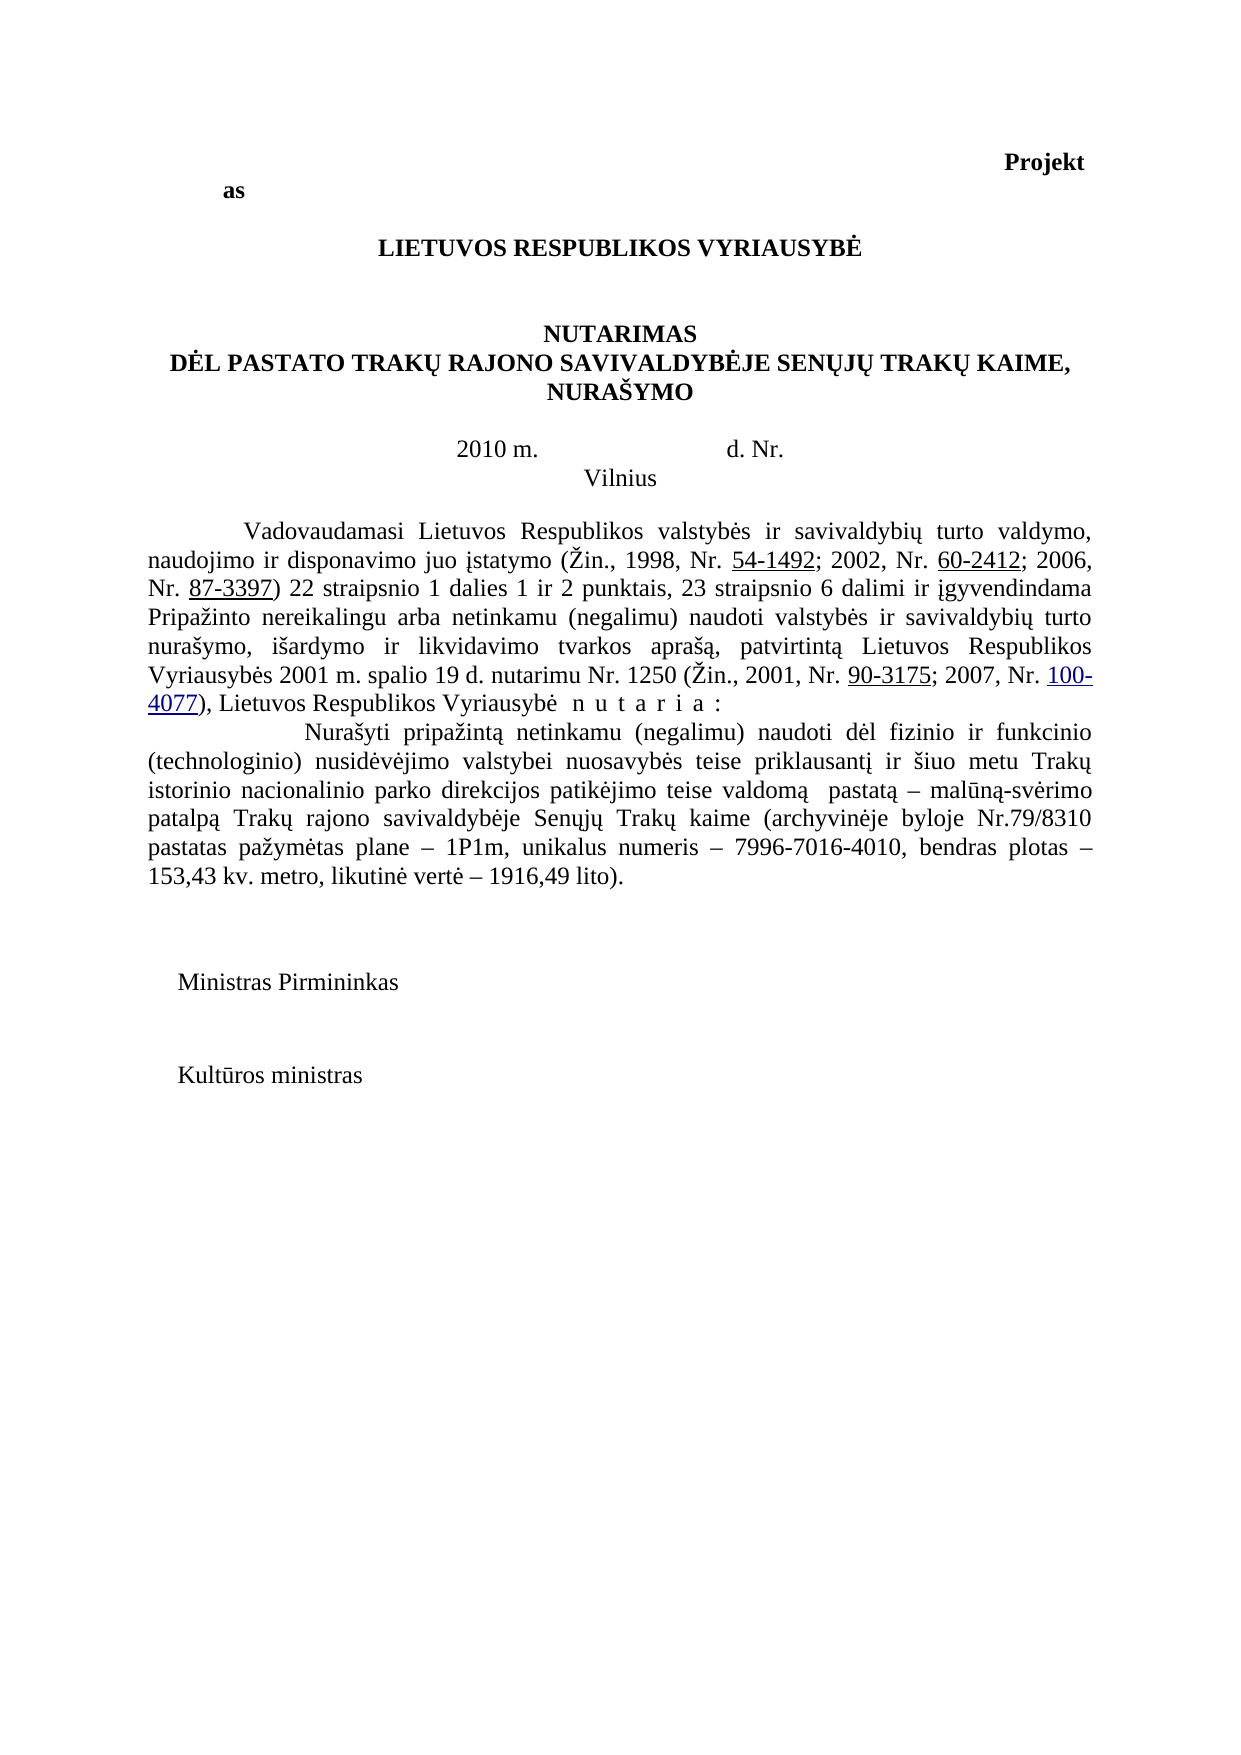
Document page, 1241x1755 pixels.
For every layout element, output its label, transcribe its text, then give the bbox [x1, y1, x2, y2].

text 2010 m. d. Nr. [148, 434, 1093, 463]
text Projektas [223, 147, 1093, 204]
text Vadovaudamasi Lietuvos Respublikos valstybės ir savivaldybių turto valdymo, naudojimo ir disponavimo juo įstatymo (Žin., 1998, Nr. 54-1492; 2002, Nr. 60-2412; 2006, Nr. 87-3397) 22 straipsnio 1 dalies 1 ir 2 punktais, 23 straipsnio 6 dalimi ir įgyvendindama Pripažinto nereikalingu arba netinkamu (negalimu) naudoti valstybės ir savivaldybių turto nurašymo, išardymo ir likvidavimo tvarkos aprašą, patvirtintą Lietuvos Respublikos Vyriausybės 2001 m. spalio 19 d. nutarimu Nr. 1250 (Žin., 2001, Nr. 90-3175; 2007, Nr. 100-4077), Lietuvos Respublikos Vyriausybė nutaria: [148, 516, 1093, 717]
text LIETUVOS RESPUBLIKOS VYRIAUSYBĖ [148, 233, 1093, 262]
text DĖL PASTATO TRAKŲ RAJONO SAVIVALDYBĖJE SENŲJŲ TRAKŲ KAIME, NURAŠYMO [148, 348, 1093, 406]
text NUTARIMAS [148, 319, 1093, 348]
text Nurašyti pripažintą netinkamu (negalimu) naudoti dėl fizinio ir funkcinio (technologinio) nusidėvėjimo valstybei nuosavybės teise priklausantį ir šiuo metu Trakų istorinio nacionalinio parko direkcijos patikėjimo teise valdomą pastatą – malūną-svėrimo patalpą Trakų rajono savivaldybėje Senųjų Trakų kaime (archyvinėje byloje Nr.79/8310 pastatas pažymėtas plane – 1P1m, unikalus numeris – 7996-7016-4010, bendras plotas – 153,43 kv. metro, likutinė vertė – 1916,49 lito). [148, 717, 1093, 890]
text Vilnius [148, 463, 1093, 492]
text Ministras Pirmininkas [177, 967, 1093, 995]
text Kultūros ministras [177, 1060, 1093, 1089]
